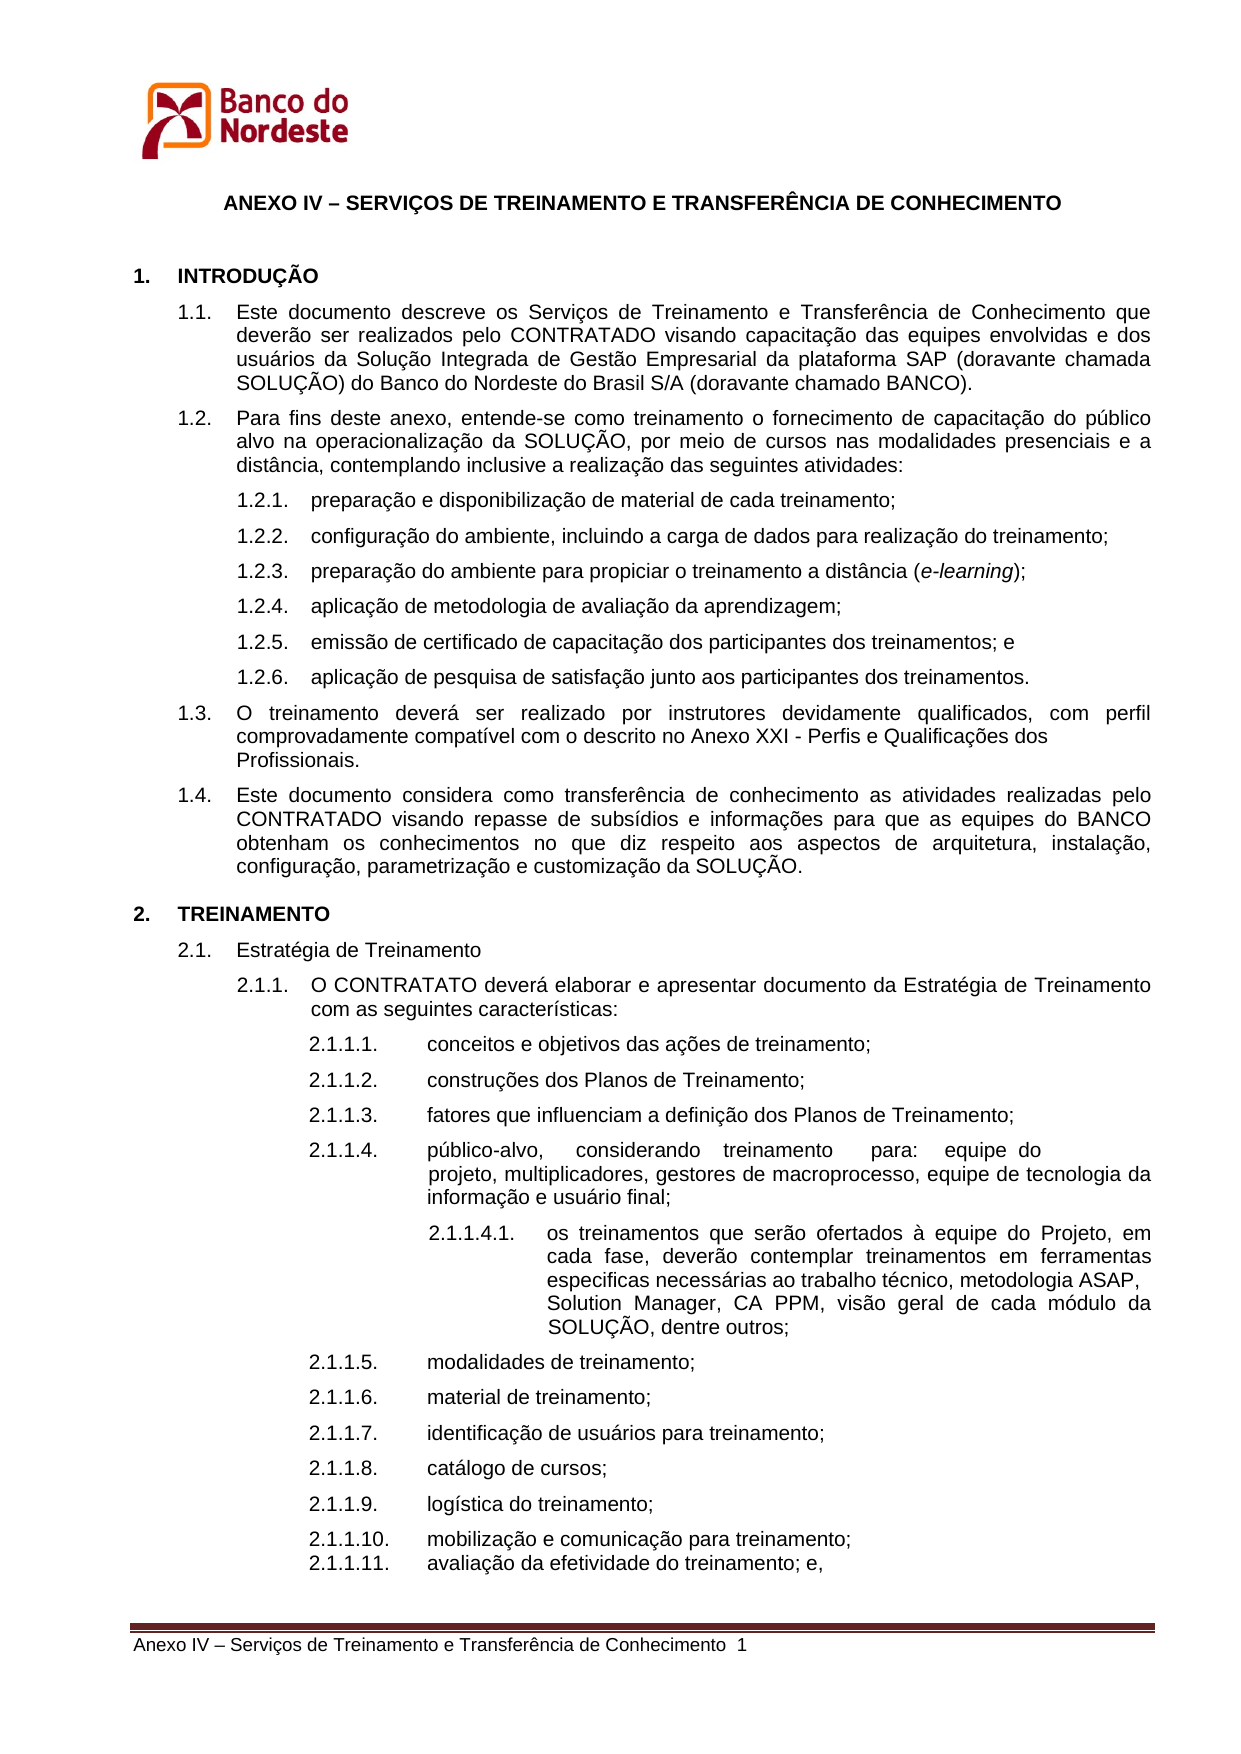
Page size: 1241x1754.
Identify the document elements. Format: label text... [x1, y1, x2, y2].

text Solution Manager, CA PPM, visão geral de cada módulo da SOLUÇÃO, dentre outros; [547, 1292, 1152, 1339]
list público-alvo, considerando treinamento para: equipe do projeto, multiplicadores, gestores de macroprocesso, equipe de tecnologia da informação e usuário final; [309, 1139, 1152, 1209]
list preparação e disponibilização de material de cada treinamento; [237, 489, 1152, 512]
text ANEXO IV – SERVIÇOS DE TREINAMENTO E TRANSFERÊNCIA DE CONHECIMENTO [133, 190, 1152, 214]
list catálogo de cursos; [309, 1457, 1152, 1480]
list TREINAMENTO [133, 902, 1154, 926]
list O treinamento deverá ser realizado por instrutores devidamente qualificados, com perfil comprovadamente compatível com o descrito no Anexo XXI - Perfis e Qualificações dos [177, 701, 1152, 748]
list identificação de usuários para treinamento; [309, 1421, 1152, 1445]
list Este documento considera como transferência de conhecimento as atividades realizadas pelo CONTRATADO visando repasse de subsídios e informações para que as equipes do BANCO obtenham os conhecimentos no que diz respeito aos aspectos de arquitetura, instalação, configuração, parametrização e customização da SOLUÇÃO. [177, 784, 1152, 878]
list material de treinamento; [309, 1386, 1152, 1409]
list construções dos Planos de Treinamento; [309, 1068, 1152, 1092]
list INTRODUÇÃO [133, 264, 1154, 288]
list Para fins deste anexo, entende-se como treinamento o fornecimento de capacitação do público alvo na operacionalização da SOLUÇÃO, por meio de cursos nas modalidades presenciais e a distância, contemplando inclusive a realização das seguintes atividades: [177, 406, 1152, 477]
list modalidades de treinamento; [309, 1351, 1152, 1374]
list fatores que influenciam a definição dos Planos de Treinamento; [309, 1104, 1152, 1127]
text Profissionais. [236, 748, 1152, 772]
list os treinamentos que serão ofertados à equipe do Projeto, em cada fase, deverão contemplar treinamentos em ferramentas especificas necessárias ao trabalho técnico, metodologia ASAP, [428, 1221, 1152, 1292]
picture [133, 73, 354, 166]
list avaliação da efetividade do treinamento; e, [309, 1551, 1152, 1574]
list emissão de certificado de capacitação dos participantes dos treinamentos; e [237, 631, 1152, 654]
list logística do treinamento; [309, 1492, 1152, 1516]
list aplicação de metodologia de avaliação da aprendizagem; [237, 595, 1152, 618]
list conceitos e objetivos das ações de treinamento; [309, 1033, 1152, 1056]
list preparação do ambiente para propiciar o treinamento a distância (e-learning); [237, 560, 1152, 583]
list mobilização e comunicação para treinamento; [309, 1528, 1152, 1551]
list Este documento descreve os Serviços de Treinamento e Transferência de Conhecimento que deverão ser realizados pelo CONTRATADO visando capacitação das equipes envolvidas e dos usuários da Solução Integrada de Gestão Empresarial da plataforma SAP (doravante chamada SOLUÇÃO) do Banco do Nordeste do Brasil S/A (doravante chamado BANCO). [177, 300, 1152, 394]
list configuração do ambiente, incluindo a carga de dados para realização do treinamento; [237, 524, 1152, 548]
list aplicação de pesquisa de satisfação junto aos participantes dos treinamentos. [237, 666, 1152, 689]
list O CONTRATATO deverá elaborar e apresentar documento da Estratégia de Treinamento com as seguintes características: [237, 974, 1152, 1021]
list Estratégia de Treinamento [177, 938, 1152, 962]
